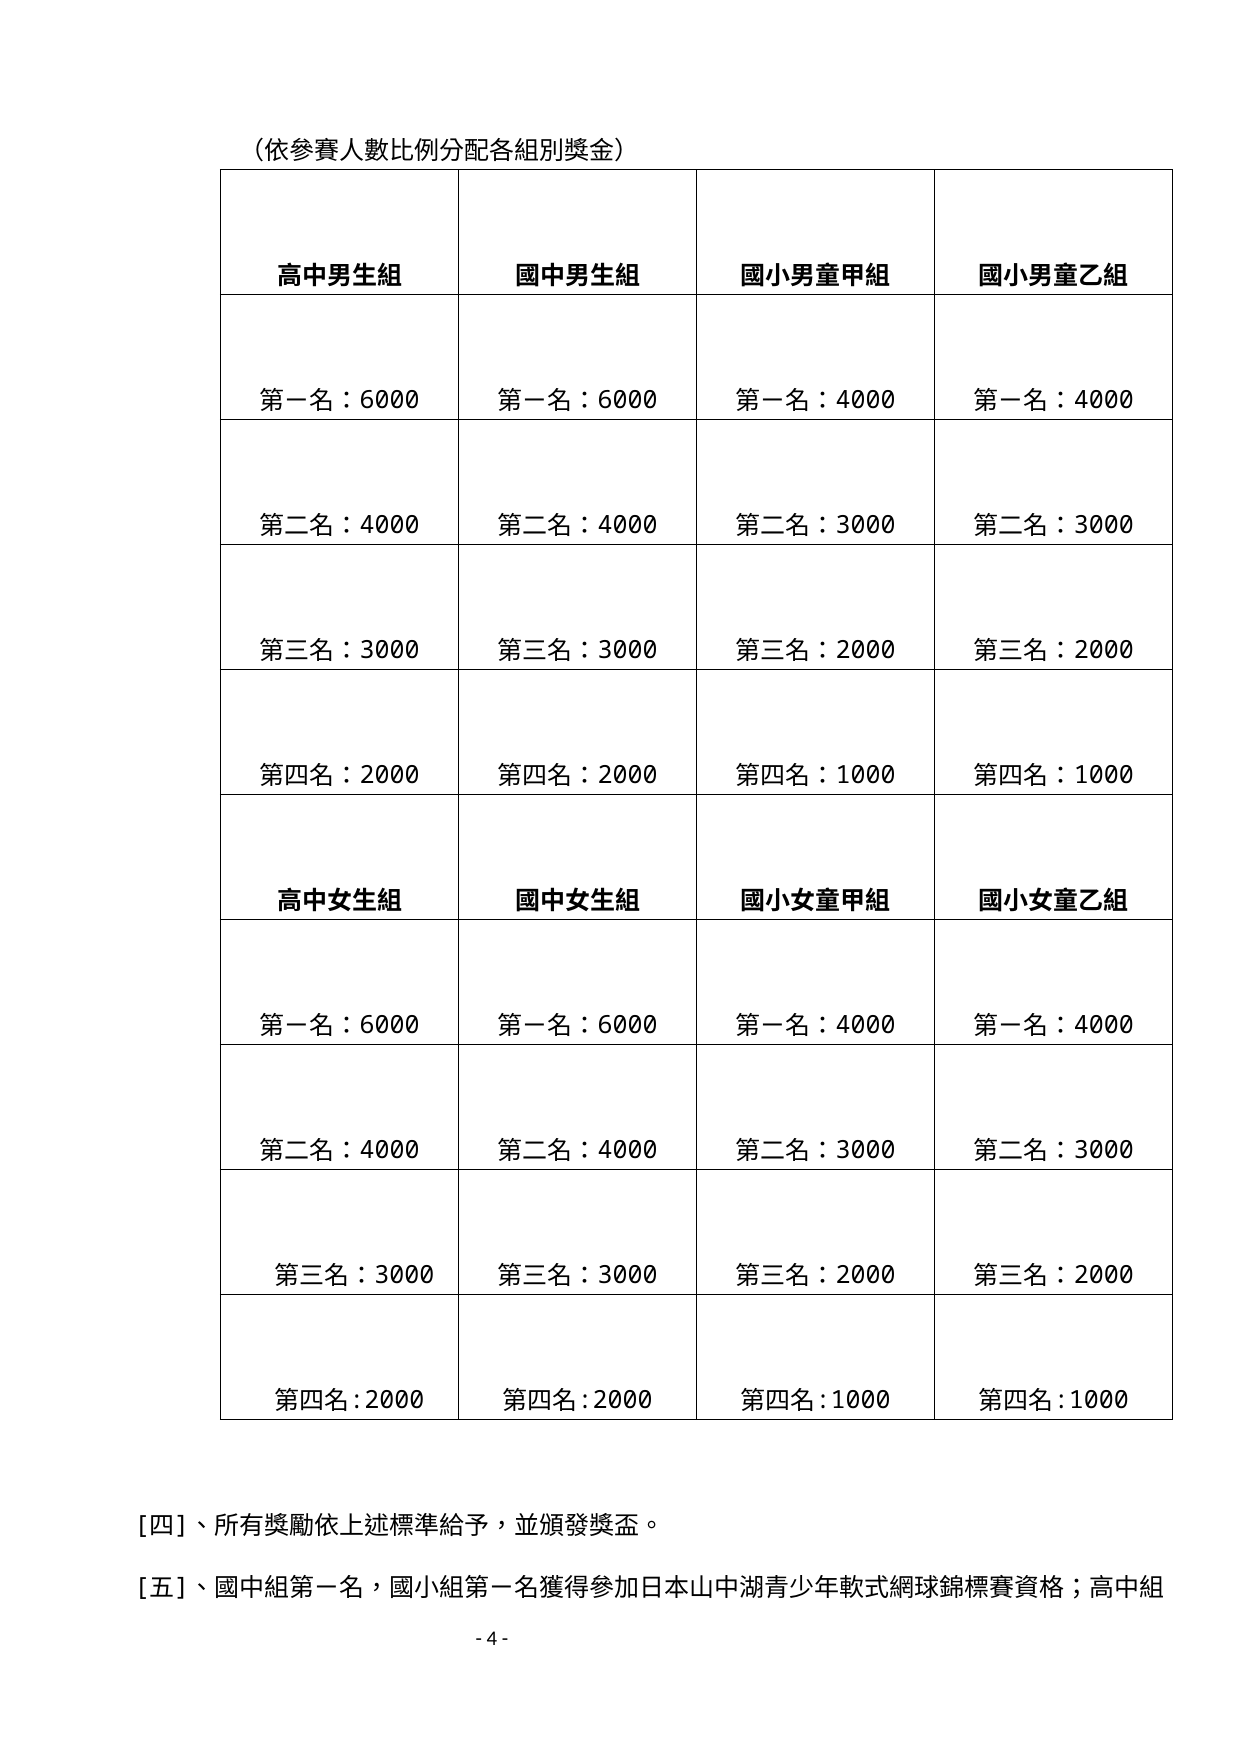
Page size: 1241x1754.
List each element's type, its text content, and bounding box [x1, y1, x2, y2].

table_header 國小男童甲組 [697, 170, 934, 294]
table_cell 第二名：3000 [935, 1045, 1172, 1169]
table_cell 第四名:2000 [459, 1295, 696, 1419]
table_cell 第ㄧ名：6000 [459, 920, 696, 1044]
table_cell 第ㄧ名：4000 [935, 920, 1172, 1044]
table_cell 第四名:1000 [697, 1295, 934, 1419]
table_cell 第三名：2000 [697, 1170, 934, 1294]
text （依參賽人數比例分配各組別獎金） [59, 107, 1181, 169]
table_cell 第三名：3000 [221, 1170, 458, 1294]
table_header 高中男生組 [221, 170, 458, 294]
table_cell 第四名：1000 [697, 670, 934, 794]
table_cell 國中女生組 [459, 795, 696, 919]
table_cell 第二名：4000 [221, 1045, 458, 1169]
table_cell 第ㄧ名：6000 [221, 920, 458, 1044]
table_header 國小男童乙組 [935, 170, 1172, 294]
table_cell 國小女童甲組 [697, 795, 934, 919]
table_cell 第三名：2000 [697, 545, 934, 669]
table_cell 第三名：3000 [221, 545, 458, 669]
table_cell 第二名：4000 [459, 1045, 696, 1169]
text [四]、所有獎勵依上述標準給予，並頒發獎盃。 [59, 1482, 1181, 1544]
table_cell 第ㄧ名：4000 [697, 920, 934, 1044]
table_cell 第ㄧ名：6000 [221, 295, 458, 419]
table_cell 第ㄧ名：4000 [935, 295, 1172, 419]
table_cell 第二名：4000 [459, 420, 696, 544]
table_cell 第四名：2000 [459, 670, 696, 794]
text [五]、國中組第ㄧ名，國小組第ㄧ名獲得參加日本山中湖青少年軟式網球錦標賽資格；高中組 [59, 1544, 1181, 1607]
table_cell 第二名：3000 [697, 1045, 934, 1169]
table_cell 國小女童乙組 [935, 795, 1172, 919]
table_cell 高中女生組 [221, 795, 458, 919]
table_header 國中男生組 [459, 170, 696, 294]
table_cell 第三名：3000 [459, 545, 696, 669]
table_cell 第二名：3000 [697, 420, 934, 544]
table_cell 第二名：4000 [221, 420, 458, 544]
table_cell 第ㄧ名：4000 [697, 295, 934, 419]
table_cell 第三名：2000 [935, 1170, 1172, 1294]
table_cell 第四名:2000 [221, 1295, 458, 1419]
table_cell 第四名:1000 [935, 1295, 1172, 1419]
table_cell 第三名：3000 [459, 1170, 696, 1294]
table_cell 第二名：3000 [935, 420, 1172, 544]
table_cell 第ㄧ名：6000 [459, 295, 696, 419]
table_cell 第四名：1000 [935, 670, 1172, 794]
table_cell 第三名：2000 [935, 545, 1172, 669]
table_cell 第四名：2000 [221, 670, 458, 794]
